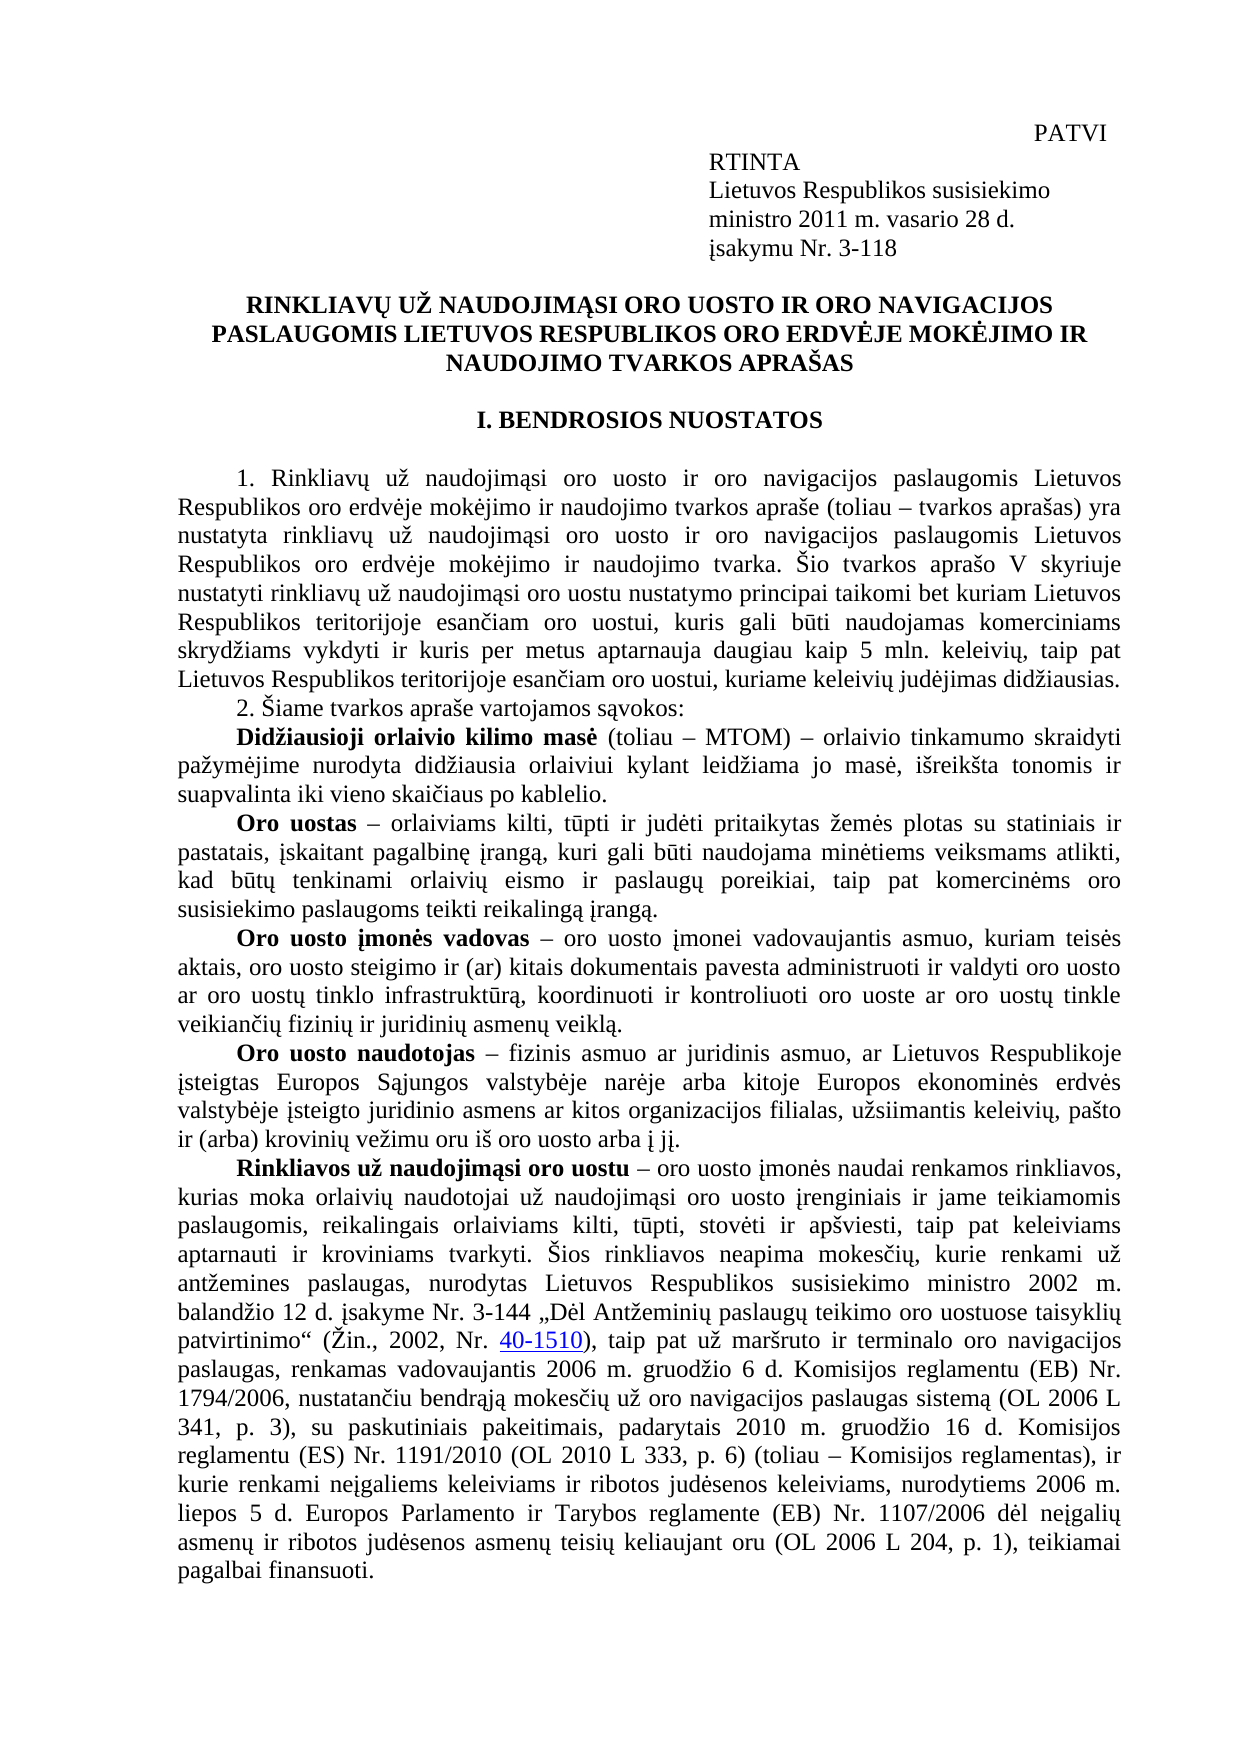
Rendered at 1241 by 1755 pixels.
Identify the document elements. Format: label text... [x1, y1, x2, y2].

text Oro uosto naudotojas – fizinis asmuo ar juridinis asmuo, ar Lietuvos Respublikoje įsteigtas Europos Sąjungos valstybėje narėje arba kitoje Europos ekonominės erdvės valstybėje įsteigto juridinio asmens ar kitos organizacijos filialas, užsiimantis keleivių, pašto ir (arba) krovinių vežimu oru iš oro uosto arba į jį. [177, 1038, 1122, 1153]
text Rinkliavos už naudojimąsi oro uostu – oro uosto įmonės naudai renkamos rinkliavos, kurias moka orlaivių naudotojai už naudojimąsi oro uosto įrenginiais ir jame teikiamomis paslaugomis, reikalingais orlaiviams kilti, tūpti, stovėti ir apšviesti, taip pat keleiviams aptarnauti ir kroviniams tvarkyti. Šios rinkliavos neapima mokesčių, kurie renkami už antžemines paslaugas, nurodytas Lietuvos Respublikos susisiekimo ministro 2002 m. balandžio 12 d. įsakyme Nr. 3-144 „Dėl Antžeminių paslaugų teikimo oro uostuose taisyklių patvirtinimo“ (Žin., 2002, Nr. 40-1510), taip pat už maršruto ir terminalo oro navigacijos paslaugas, renkamas vadovaujantis 2006 m. gruodžio 6 d. Komisijos reglamentu (EB) Nr. 1794/2006, nustatančiu bendrąją mokesčių už oro navigacijos paslaugas sistemą (OL 2006 L 341, p. 3), su paskutiniais pakeitimais, padarytais 2010 m. gruodžio 16 d. Komisijos reglamentu (ES) Nr. 1191/2010 (OL 2010 L 333, p. 6) (toliau – Komisijos reglamentas), ir kurie renkami neįgaliems keleiviams ir ribotos judėsenos keleiviams, nurodytiems 2006 m. liepos 5 d. Europos Parlamento ir Tarybos reglamente (EB) Nr. 1107/2006 dėl neįgalių asmenų ir ribotos judėsenos asmenų teisių keliaujant oru (OL 2006 L 204, p. 1), teikiamai pagalbai finansuoti. [177, 1153, 1122, 1584]
text ministro 2011 m. vasario 28 d. [177, 204, 1122, 233]
text Didžiausioji orlaivio kilimo masė (toliau – MTOM) – orlaivio tinkamumo skraidyti pažymėjime nurodyta didžiausia orlaiviui kylant leidžiama jo masė, išreikšta tonomis ir suapvalinta iki vieno skaičiaus po kablelio. [177, 722, 1122, 808]
text PATVIRTINTA [709, 118, 1122, 176]
text 1. Rinkliavų už naudojimąsi oro uosto ir oro navigacijos paslaugomis Lietuvos Respublikos oro erdvėje mokėjimo ir naudojimo tvarkos apraše (toliau – tvarkos aprašas) yra nustatyta rinkliavų už naudojimąsi oro uosto ir oro navigacijos paslaugomis Lietuvos Respublikos oro erdvėje mokėjimo ir naudojimo tvarka. Šio tvarkos aprašo V skyriuje nustatyti rinkliavų už naudojimąsi oro uostu nustatymo principai taikomi bet kuriam Lietuvos Respublikos teritorijoje esančiam oro uostui, kuris gali būti naudojamas komerciniams skrydžiams vykdyti ir kuris per metus aptarnauja daugiau kaip 5 mln. keleivių, taip pat Lietuvos Respublikos teritorijoje esančiam oro uostui, kuriame keleivių judėjimas didžiausias. [177, 463, 1122, 693]
text I. BENDROSIOS NUOSTATOS [177, 406, 1122, 434]
text rinkliavų už naudojimąsi oro uostO ir oro navigacijos paslaugOMIS Lietuvos Respublikos oro erdvėje mokėjimo ir naudojimo tvarkos aprašas [177, 291, 1122, 377]
text įsakymu Nr. 3-118 [177, 233, 1122, 262]
text Oro uosto įmonės vadovas – oro uosto įmonei vadovaujantis asmuo, kuriam teisės aktais, oro uosto steigimo ir (ar) kitais dokumentais pavesta administruoti ir valdyti oro uosto ar oro uostų tinklo infrastruktūrą, koordinuoti ir kontroliuoti oro uoste ar oro uostų tinkle veikiančių fizinių ir juridinių asmenų veiklą. [177, 923, 1122, 1038]
text 2. Šiame tvarkos apraše vartojamos sąvokos: [177, 693, 1122, 722]
text Oro uostas – orlaiviams kilti, tūpti ir judėti pritaikytas žemės plotas su statiniais ir pastatais, įskaitant pagalbinę įrangą, kuri gali būti naudojama minėtiems veiksmams atlikti, kad būtų tenkinami orlaivių eismo ir paslaugų poreikiai, taip pat komercinėms oro susisiekimo paslaugoms teikti reikalingą įrangą. [177, 808, 1122, 923]
text Lietuvos Respublikos susisiekimo [177, 176, 1122, 204]
